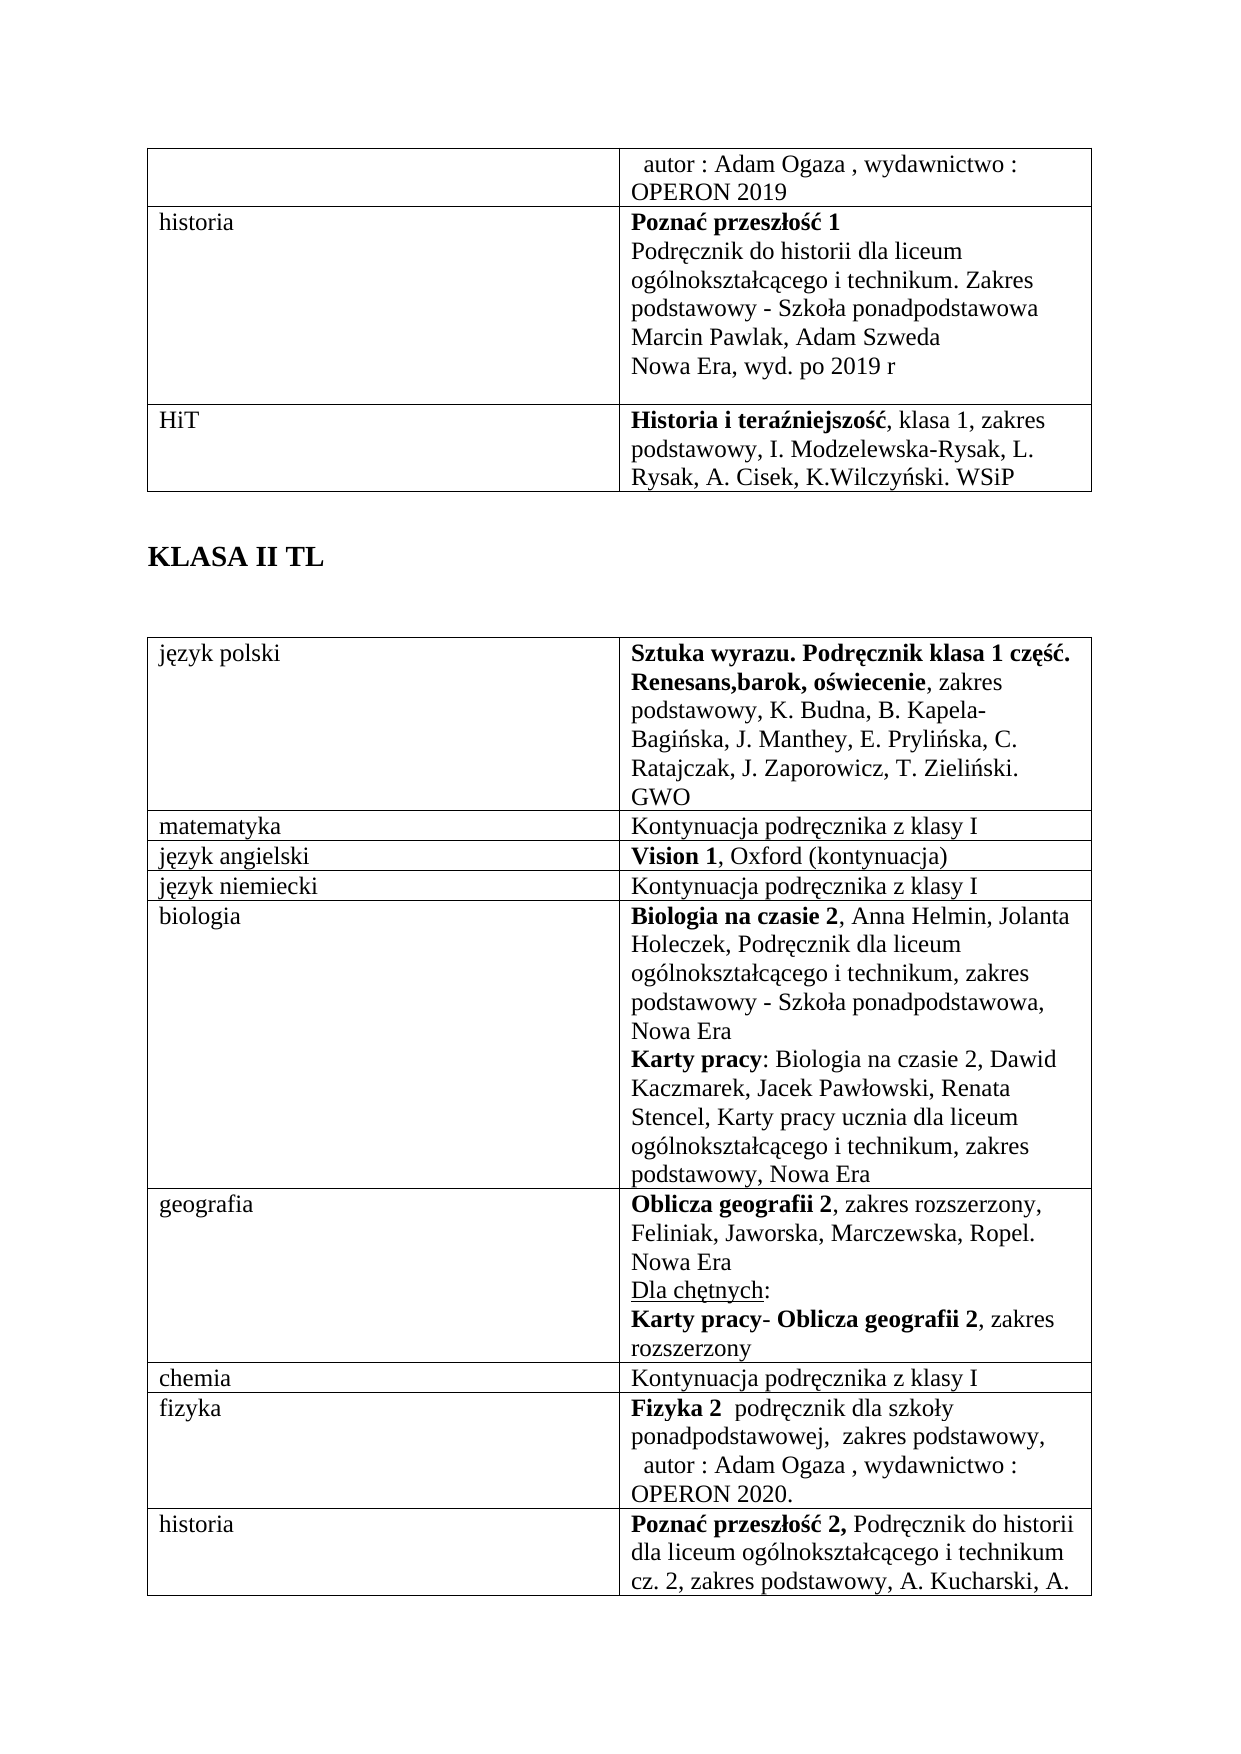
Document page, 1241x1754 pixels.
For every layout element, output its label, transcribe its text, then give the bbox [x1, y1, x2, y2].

table_cell [148, 149, 619, 206]
table_cell historia [148, 207, 619, 404]
table_cell autor : Adam Ogaza , wydawnictwo : OPERON 2019 [620, 149, 1091, 206]
table_cell chemia [148, 1363, 619, 1392]
table_header Sztuka wyrazu. Podręcznik klasa 1 część. Renesans,barok, oświecenie, zakres podstawowy, K. Budna, B. Kapela- Bagińska, J. Manthey, E. Prylińska, C. Ratajczak, J. Zaporowicz, T. Zieliński. GWO [620, 638, 1091, 810]
table_cell geografia [148, 1189, 619, 1362]
table_cell Vision 1, Oxford (kontynuacja) [620, 841, 1091, 870]
table_cell fizyka [148, 1393, 619, 1508]
table_cell Kontynuacja podręcznika z klasy I [620, 871, 1091, 900]
text KLASA II TL [148, 539, 1093, 572]
table_cell Historia i teraźniejszość, klasa 1, zakres podstawowy, I. Modzelewska-Rysak, L. Rysak, A. Cisek, K.Wilczyński. WSiP [620, 405, 1091, 491]
table_cell język niemiecki [148, 871, 619, 900]
table_cell Poznać przeszłość 2, Podręcznik do historii dla liceum ogólnokształcącego i technikum cz. 2, zakres podstawowy, A. Kucharski, A. [620, 1509, 1091, 1595]
table_cell biologia [148, 901, 619, 1188]
table_header język polski [148, 638, 619, 810]
table_cell matematyka [148, 811, 619, 840]
table_cell język angielski [148, 841, 619, 870]
table_cell historia [148, 1509, 619, 1595]
table_cell Biologia na czasie 2, Anna Helmin, Jolanta Holeczek, Podręcznik dla liceum ogólnokształcącego i technikum, zakres podstawowy - Szkoła ponadpodstawowa, Nowa Era Karty pracy: Biologia na czasie 2, Dawid Kaczmarek, Jacek Pawłowski, Renata Stencel, Karty pracy ucznia dla liceum ogólnokształcącego i technikum, zakres podstawowy, Nowa Era [620, 901, 1091, 1188]
table_cell Fizyka 2 podręcznik dla szkoły ponadpodstawowej, zakres podstawowy, autor : Adam Ogaza , wydawnictwo : OPERON 2020. [620, 1393, 1091, 1508]
table_cell Poznać przeszłość 1 Podręcznik do historii dla liceum ogólnokształcącego i technikum. Zakres podstawowy - Szkoła ponadpodstawowa Marcin Pawlak, Adam Szweda Nowa Era, wyd. po 2019 r [620, 207, 1091, 404]
table_cell Kontynuacja podręcznika z klasy I [620, 811, 1091, 840]
table_cell Kontynuacja podręcznika z klasy I [620, 1363, 1091, 1392]
table_cell HiT [148, 405, 619, 491]
